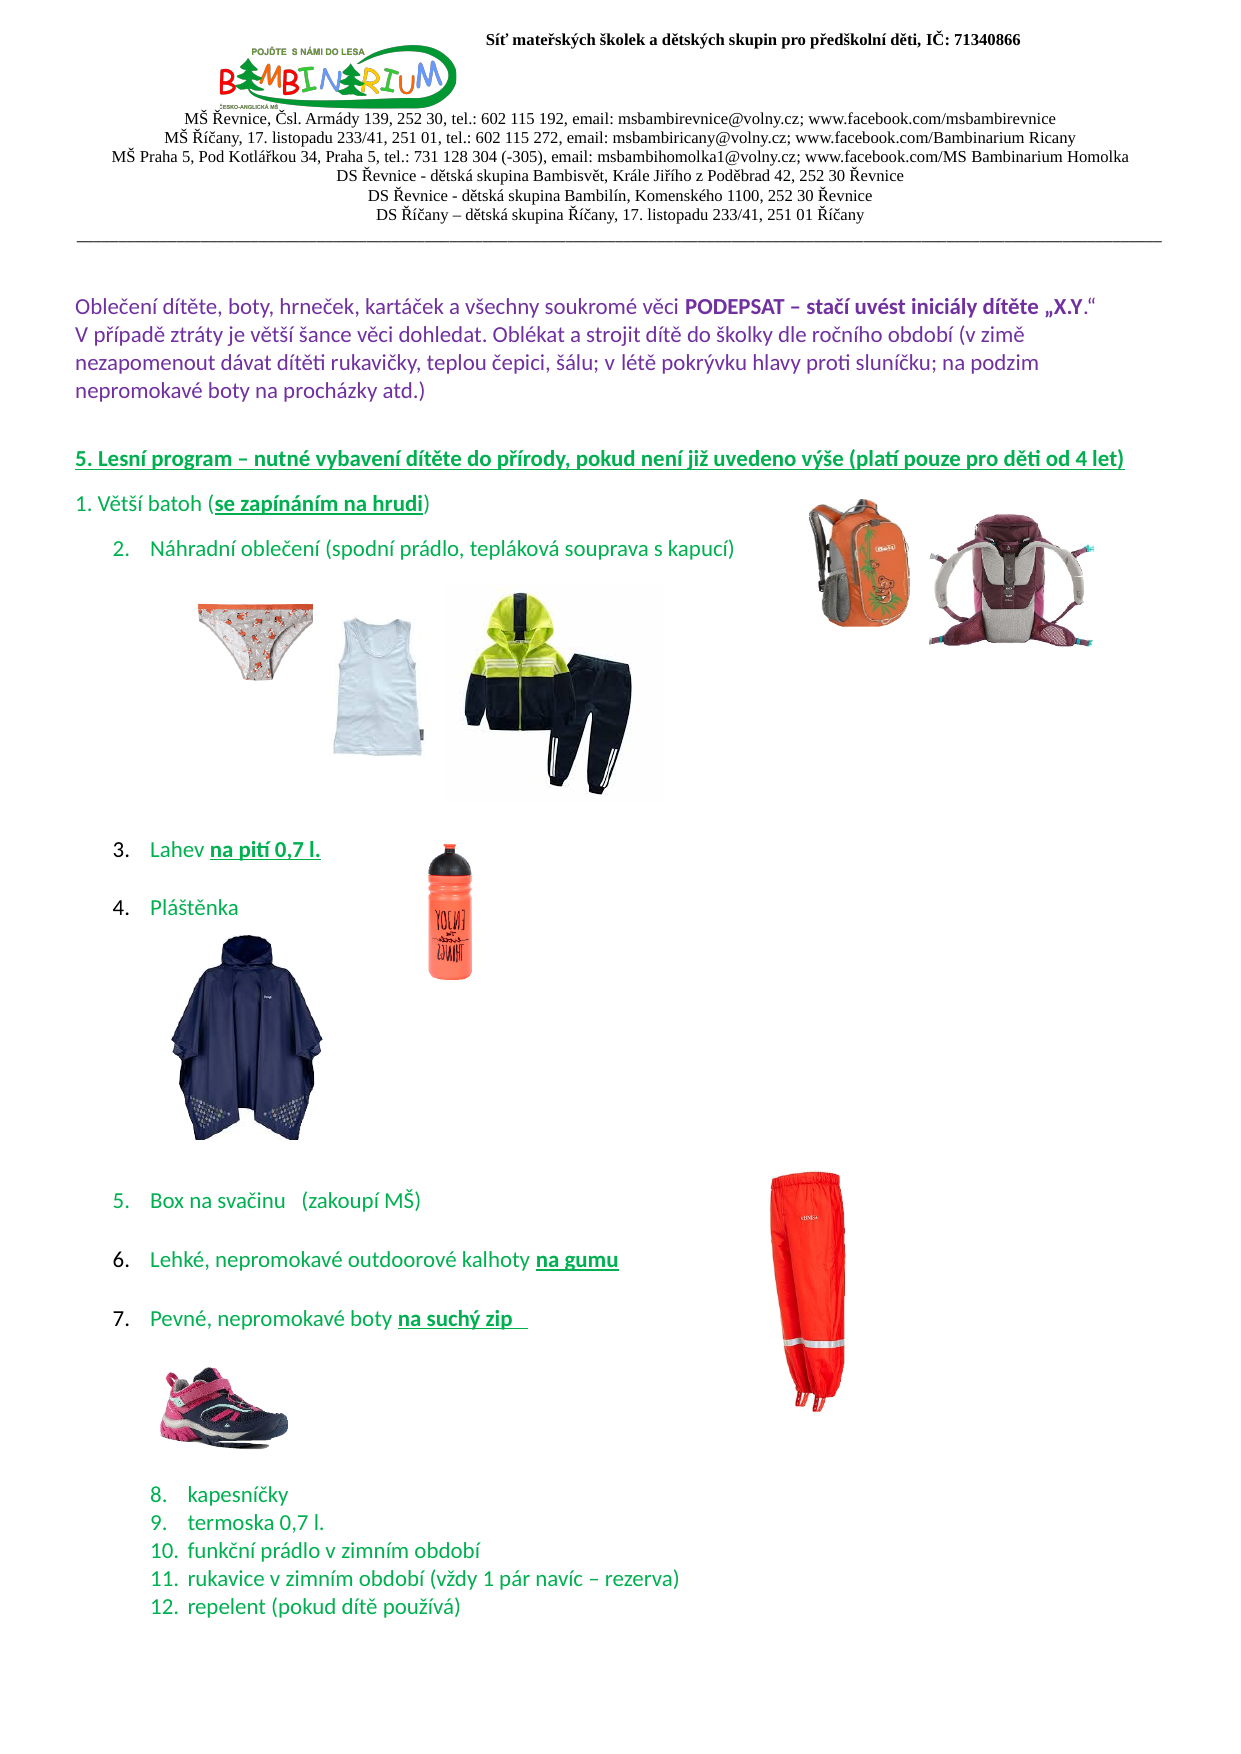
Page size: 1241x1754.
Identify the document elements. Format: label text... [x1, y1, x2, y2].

text 5. Lesní program – nutné vybavení dítěte do přírody, pokud není již uvedeno výše (platí pouze pro děti od 4 let) [75, 444, 1165, 473]
list Lahev na pití 0,7 l. [112, 835, 1165, 863]
list Box na svačinu (zakoupí MŠ) [112, 1187, 770, 1214]
list Pevné, nepromokavé boty na suchý zip [112, 1304, 781, 1332]
list funkční prádlo v zimním období [150, 1536, 1165, 1564]
list [490, 893, 1165, 921]
list Pláštěnka [112, 893, 409, 921]
text Oblečení dítěte, boty, hrneček, kartáček a všechny soukromé věci PODEPSAT – stačí uvést iniciály dítěte „X.Y.“ V případě ztráty je větší šance věci dohledat. Oblékat a strojit dítě do školky dle ročního období (v zimě nezapomenout dávat dítěti rukavičky, teplou čepici, šálu; v létě pokrývku hlavy proti sluníčku; na podzim nepromokavé boty na procházky atd.) [75, 292, 1165, 404]
list Náhradní oblečení (spodní prádlo, tepláková souprava s kapucí) [112, 534, 817, 562]
list repelent (pokud dítě používá) [150, 1592, 1165, 1620]
list [904, 534, 973, 562]
text 1. Větší batoh (se zapínáním na hrudi) [75, 489, 1165, 517]
list kapesníčky [150, 1480, 1165, 1508]
list termoska 0,7 l. [150, 1508, 1165, 1536]
list [846, 1245, 1165, 1273]
list [1042, 534, 1165, 562]
list [845, 1304, 1165, 1332]
list [841, 1187, 1165, 1214]
list rukavice v zimním období (vždy 1 pár navíc – rezerva) [150, 1564, 1165, 1592]
list Lehké, nepromokavé outdoorové kalhoty na gumu [112, 1245, 773, 1273]
